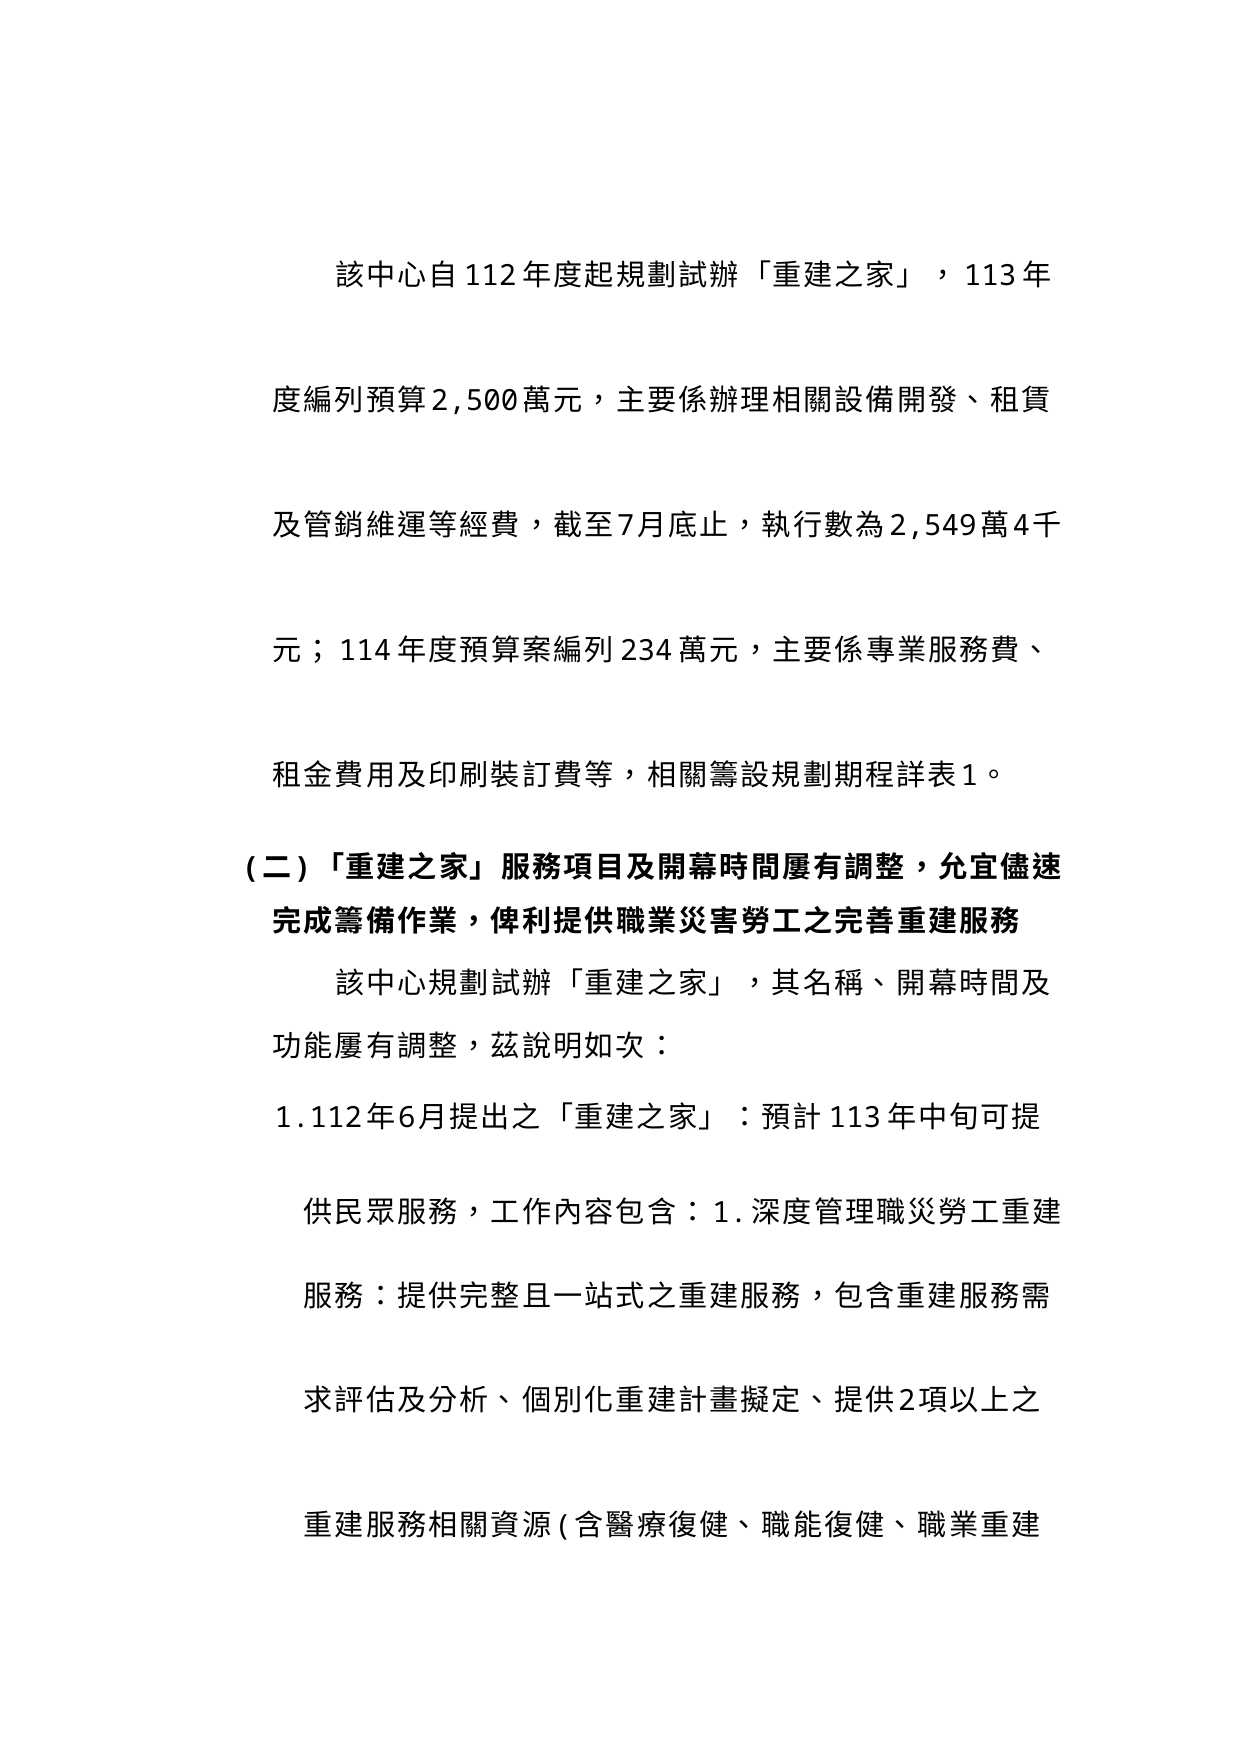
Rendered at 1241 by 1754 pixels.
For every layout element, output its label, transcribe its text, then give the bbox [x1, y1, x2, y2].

text 1.112年6月提出之「重建之家」：預計113年中旬可提供民眾服務，工作內容包含：1.深度管理職災勞工重建服務：提供完整且一站式之重建服務，包含重建服務需求評估及分析、個別化重建計畫擬定、提供2項以上之重建服務相關資源(含醫療復健、職能復健、職業重建 [266, 1064, 1063, 1564]
text 該中心自112年度起規劃試辦「重建之家」，113年度編列預算2,500萬元，主要係辦理相關設備開發、租賃及管銷維運等經費，截至7月底止，執行數為2,549萬4千元；114年度預算案編列234萬元，主要係專業服務費、租金費用及印刷裝訂費等，相關籌設規劃期程詳表1。 [266, 189, 1063, 814]
text 該中心規劃試辦「重建之家」，其名稱、開幕時間及功能屢有調整，茲說明如次： [266, 939, 1063, 1064]
text (二)「重建之家」服務項目及開幕時間屢有調整，允宜儘速完成籌備作業，俾利提供職業災害勞工之完善重建服務 [236, 814, 1063, 939]
